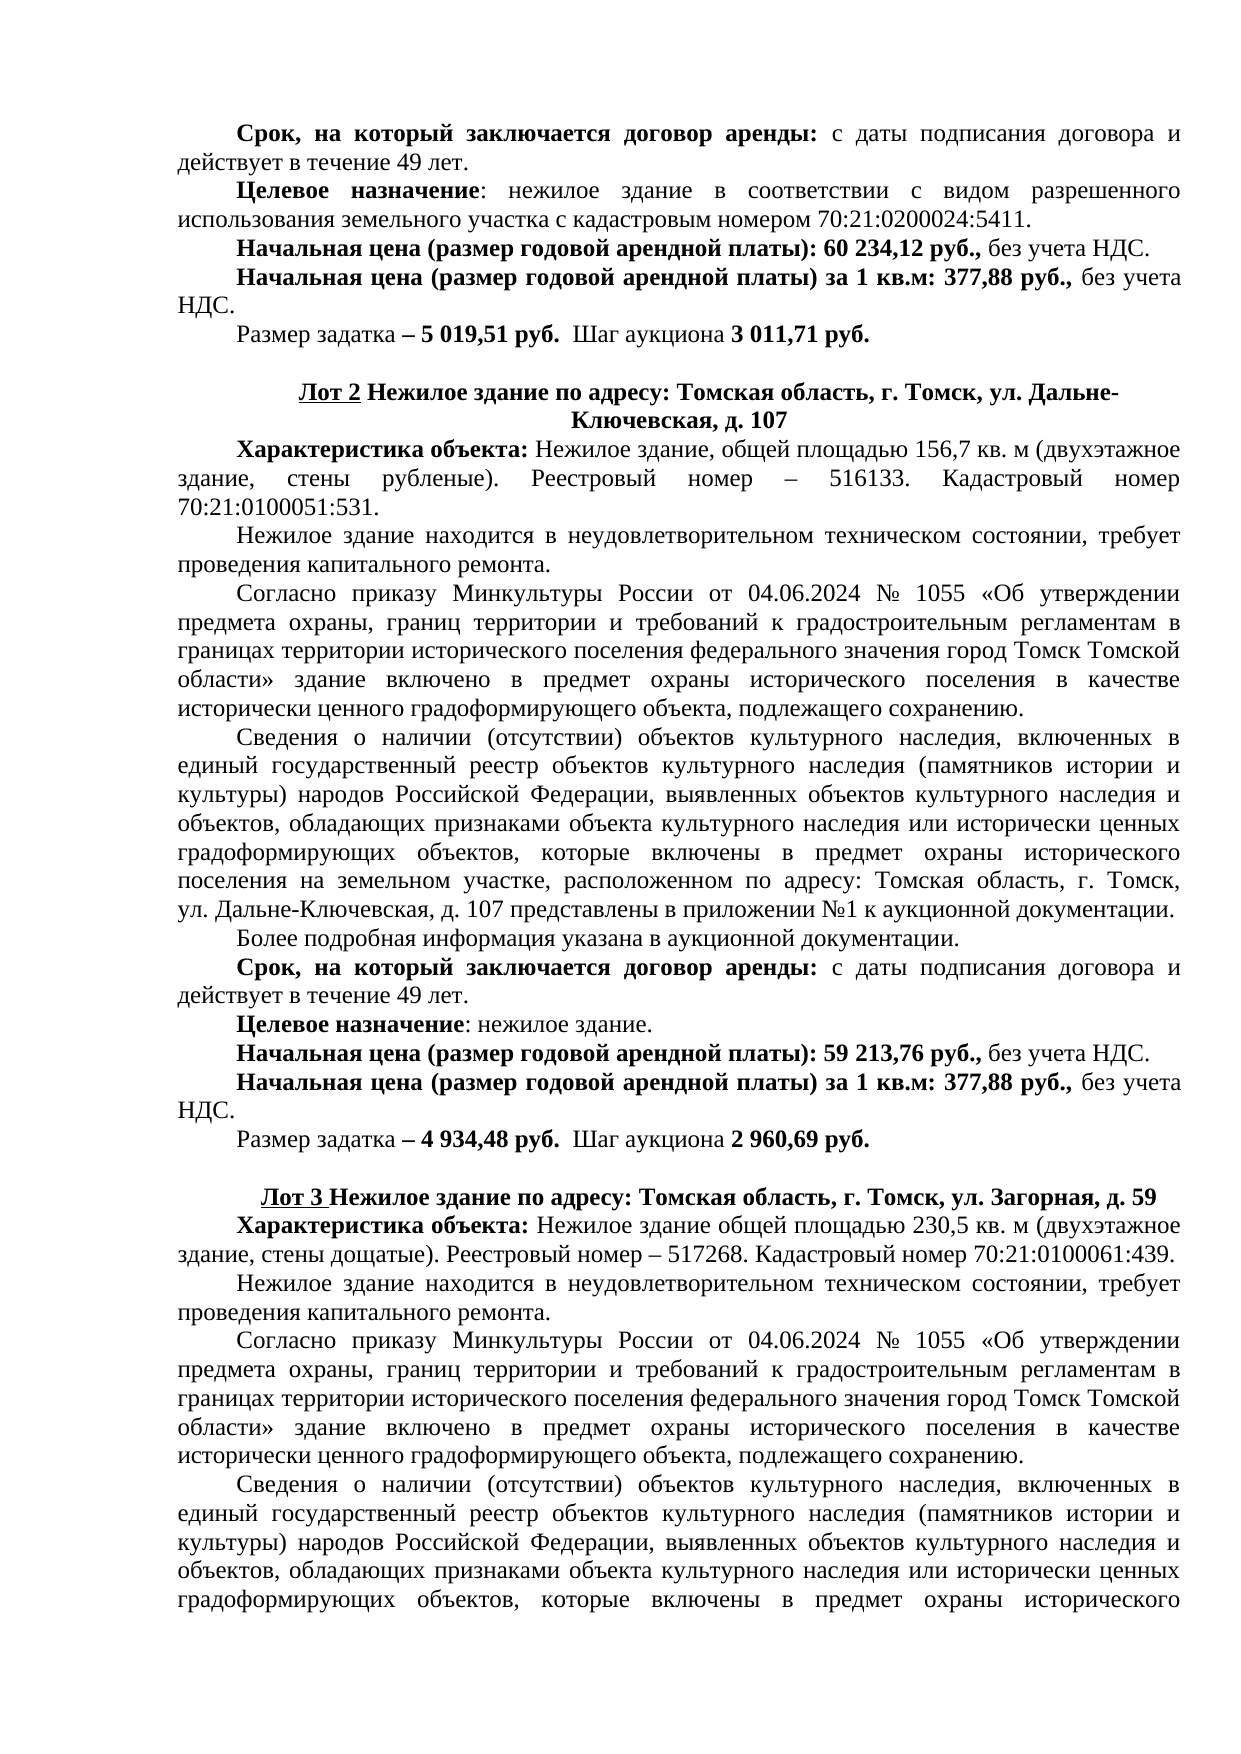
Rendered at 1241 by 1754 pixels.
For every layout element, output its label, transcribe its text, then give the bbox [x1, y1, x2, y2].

text Срок, на который заключается договор аренды: с даты подписания договора и действует в течение 49 лет. [177, 118, 1181, 176]
text Целевое назначение: нежилое здание в соответствии с видом разрешенного использования земельного участка с кадастровым номером 70:21:0200024:5411. [177, 176, 1181, 233]
text Целевое назначение: нежилое здание. [177, 1009, 1181, 1038]
text Срок, на который заключается договор аренды: с даты подписания договора и действует в течение 49 лет. [177, 952, 1181, 1009]
text Лот 2 Нежилое здание по адресу: Томская область, г. Томск, ул. Дальне-Ключевская, д. 107 [177, 377, 1181, 434]
text Начальная цена (размер годовой арендной платы): 60 234,12 руб., без учета НДС. [177, 233, 1181, 262]
text Более подробная информация указана в аукционной документации. [177, 923, 1181, 952]
text Характеристика объекта: Нежилое здание, общей площадью 156,7 кв. м (двухэтажное здание, стены рубленые). Реестровый номер – 516133. Кадастровый номер 70:21:0100051:531. [177, 434, 1181, 521]
text Начальная цена (размер годовой арендной платы) за 1 кв.м: 377,88 руб., без учета НДС. [177, 262, 1181, 319]
text Начальная цена (размер годовой арендной платы) за 1 кв.м: 377,88 руб., без учета НДС. [177, 1067, 1181, 1124]
text Нежилое здание находится в неудовлетворительном техническом состоянии, требует проведения капитального ремонта. [177, 1268, 1181, 1326]
text Нежилое здание находится в неудовлетворительном техническом состоянии, требует проведения капитального ремонта. [177, 521, 1181, 578]
text Лот 3 Нежилое здание по адресу: Томская область, г. Томск, ул. Загорная, д. 59 [177, 1182, 1181, 1211]
text Характеристика объекта: Нежилое здание общей площадью 230,5 кв. м (двухэтажное здание, стены дощатые). Реестровый номер – 517268. Кадастровый номер 70:21:0100061:439. [177, 1211, 1181, 1268]
text Сведения о наличии (отсутствии) объектов культурного наследия, включенных в единый государственный реестр объектов культурного наследия (памятников истории и культуры) народов Российской Федерации, выявленных объектов культурного наследия и объектов, обладающих признаками объекта культурного наследия или исторически ценных градоформирующих объектов, которые включены в предмет охраны исторического [177, 1469, 1181, 1613]
text Начальная цена (размер годовой арендной платы): 59 213,76 руб., без учета НДС. [177, 1038, 1181, 1067]
text Сведения о наличии (отсутствии) объектов культурного наследия, включенных в единый государственный реестр объектов культурного наследия (памятников истории и культуры) народов Российской Федерации, выявленных объектов культурного наследия и объектов, обладающих признаками объекта культурного наследия или исторически ценных градоформирующих объектов, которые включены в предмет охраны исторического поселения на земельном участке, расположенном по адресу: Томская область, г. Томск, ул. Дальне-Ключевская, д. 107 представлены в приложении №1 к аукционной документации. [177, 722, 1181, 923]
text Размер задатка – 4 934,48 руб. Шаг аукциона 2 960,69 руб. [177, 1124, 1181, 1153]
text Размер задатка – 5 019,51 руб. Шаг аукциона 3 011,71 руб. [177, 319, 1181, 348]
text Согласно приказу Минкультуры России от 04.06.2024 № 1055 «Об утверждении предмета охраны, границ территории и требований к градостроительным регламентам в границах территории исторического поселения федерального значения город Томск Томской области» здание включено в предмет охраны исторического поселения в качестве исторически ценного градоформирующего объекта, подлежащего сохранению. [177, 1326, 1181, 1469]
text Согласно приказу Минкультуры России от 04.06.2024 № 1055 «Об утверждении предмета охраны, границ территории и требований к градостроительным регламентам в границах территории исторического поселения федерального значения город Томск Томской области» здание включено в предмет охраны исторического поселения в качестве исторически ценного градоформирующего объекта, подлежащего сохранению. [177, 578, 1181, 722]
